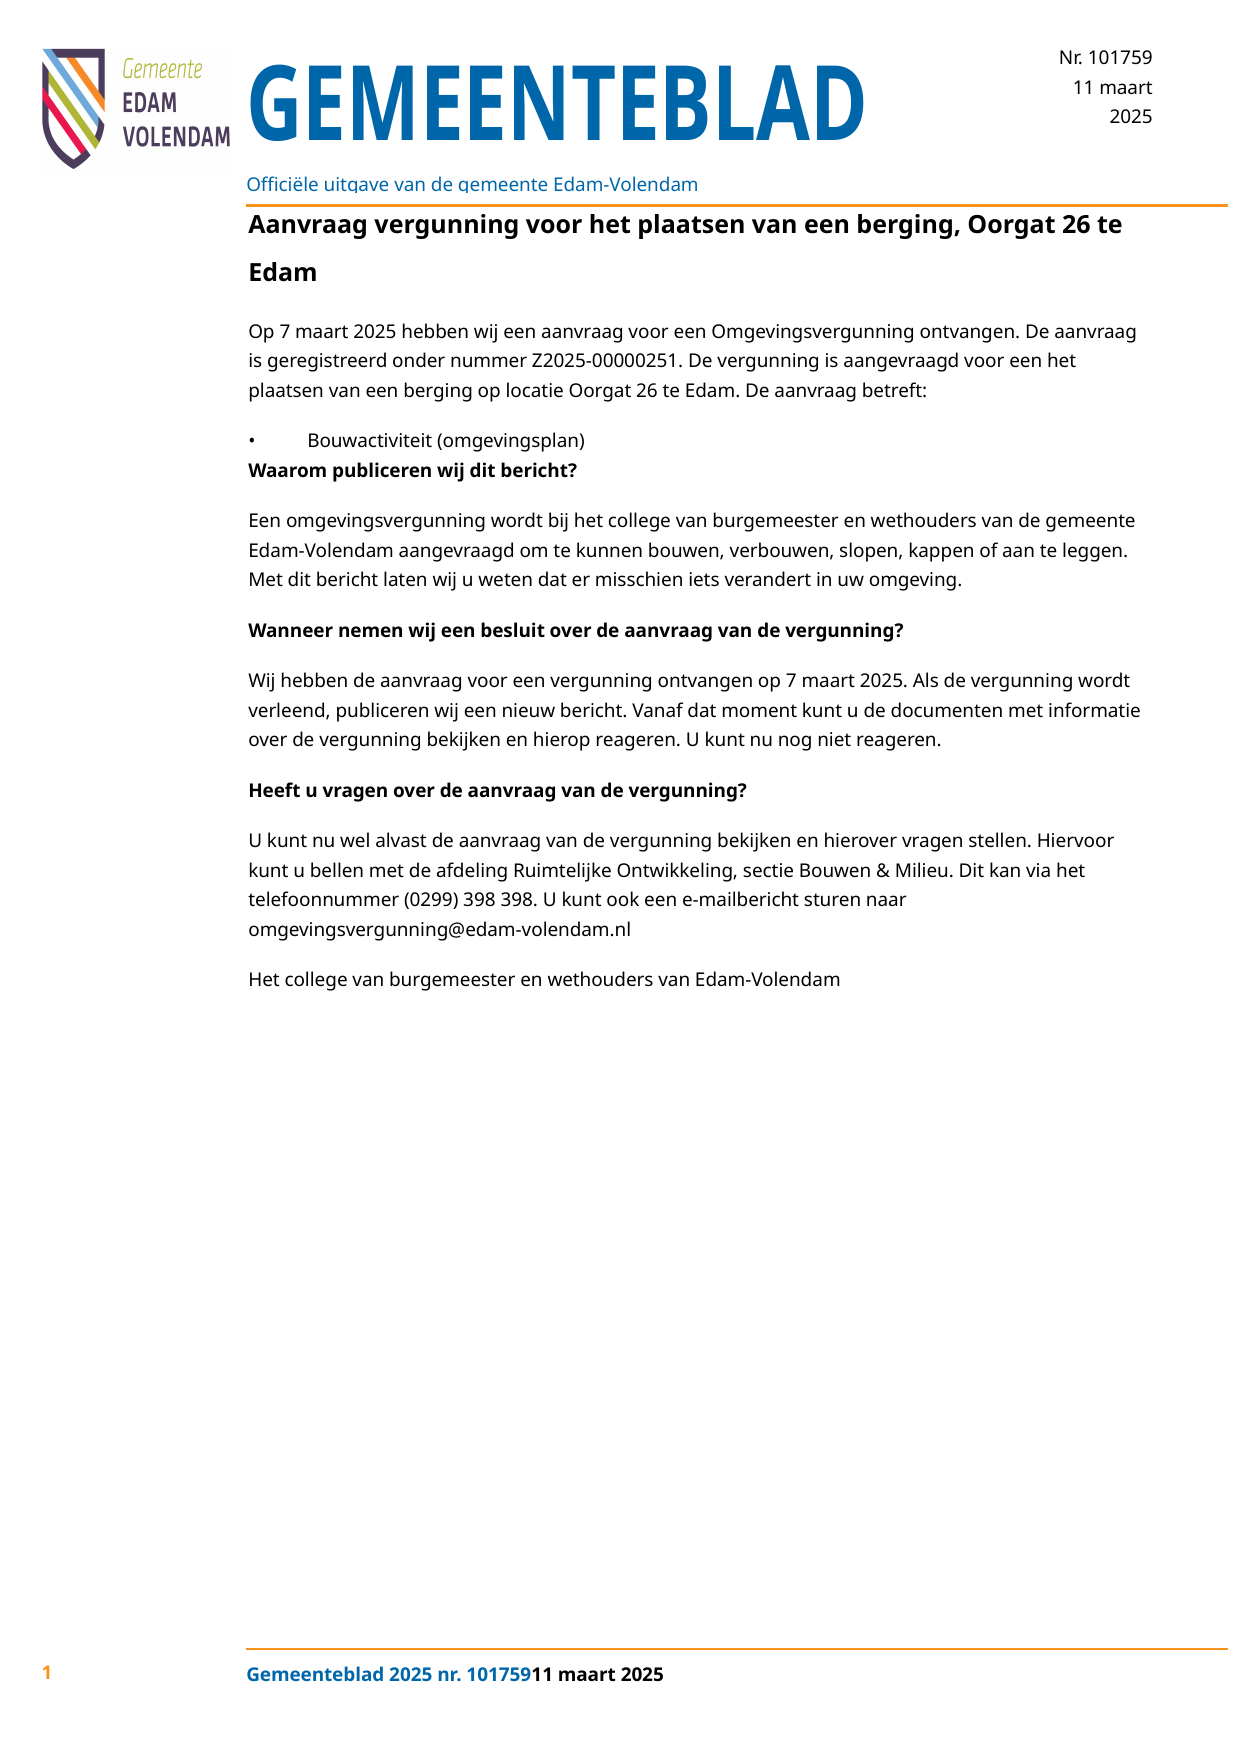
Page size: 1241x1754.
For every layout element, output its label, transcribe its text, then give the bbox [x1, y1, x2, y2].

list Bouwactiviteit (omgevingsplan) [248, 427, 1152, 453]
text Heeft u vragen over de aanvraag van de vergunning? [248, 777, 1152, 803]
text Wij hebben de aanvraag voor een vergunning ontvangen op 7 maart 2025. Als de vergunning wordt verleend, publiceren wij een nieuw bericht. Vanaf dat moment kunt u de documenten met informatie over de vergunning bekijken en hierop reageren. U kunt nu nog niet reageren. [248, 667, 1152, 752]
text Wanneer nemen wij een besluit over de aanvraag van de vergunning? [248, 617, 1152, 643]
text Een omgevingsvergunning wordt bij het college van burgemeester en wethouders van de gemeente Edam-Volendam aangevraagd om te kunnen bouwen, verbouwen, slopen, kappen of aan te leggen. Met dit bericht laten wij u weten dat er misschien iets verandert in uw omgeving. [248, 507, 1152, 592]
text Aanvraag vergunning voor het plaatsen van een berging, Oorgat 26 te Edam [248, 207, 1152, 288]
text Het college van burgemeester en wethouders van Edam-Volendam [248, 967, 1152, 992]
text Op 7 maart 2025 hebben wij een aanvraag voor een Omgevingsvergunning ontvangen. De aanvraag is geregistreerd onder nummer Z2025-00000251. De vergunning is aangevraagd voor een het plaatsen van een berging op locatie Oorgat 26 te Edam. De aanvraag betreft: [248, 318, 1152, 403]
text Waarom publiceren wij dit bericht? [248, 457, 1152, 483]
text U kunt nu wel alvast de aanvraag van de vergunning bekijken en hierover vragen stellen. Hiervoor kunt u bellen met de afdeling Ruimtelijke Ontwikkeling, sectie Bouwen & Milieu. Dit kan via het telefoonnummer (0299) 398 398. U kunt ook een e-mailbericht sturen naar omgevingsvergunning@edam-volendam.nl [248, 827, 1152, 942]
picture [41, 47, 231, 172]
